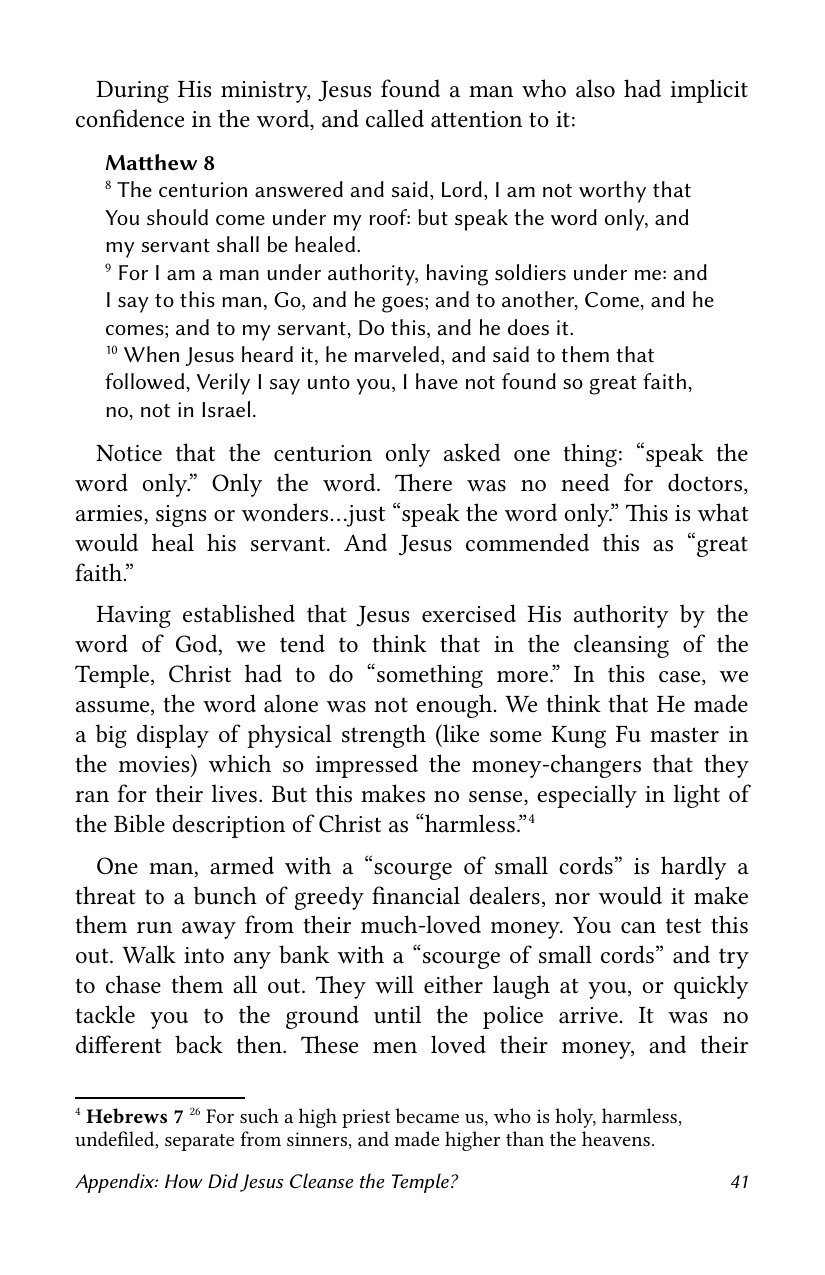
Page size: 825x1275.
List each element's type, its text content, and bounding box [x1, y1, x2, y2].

text During His ministry, Jesus found a man who also had implicit confidence in the word, and called attention to it: [75, 75, 750, 133]
text 8 The centurion answered and said, Lord, I am not worthy that You should come under my roof: but speak the word only, and my servant shall be healed. 9 For I am a man under authority, having soldiers under me: and I say to this man, Go, and he goes; and to another, Come, and he comes; and to my servant, Do this, and he does it. 10 When Jesus heard it, he marveled, and said to them that followed, Verily I say unto you, I have not found so great faith, no, not in Israel. [105, 177, 720, 423]
text Having established that Jesus exercised His authority by the word of God, we tend to think that in the cleansing of the Temple, Christ had to do “something more.” In this case, we assume, the word alone was not enough. We think that He made a big display of physical strength (like some Kung Fu master in the movies) which so impressed the money-changers that they ran for their lives. But this makes no sense, especially in light of the Bible description of Christ as “harmless.” [75, 601, 750, 838]
text Notice that the centurion only asked one thing: “speak the word only.” Only the word. There was no need for doctors, armies, signs or wonders…just “speak the word only.” This is what would heal his servant. And Jesus commended this as “great faith.” [75, 439, 750, 587]
text Matthew 8 [105, 150, 750, 176]
text Hebrews 7 26 For such a high priest became us, who is holy, harmless, undefiled, separate from sinners, and made higher than the heavens. [75, 1104, 750, 1152]
text One man, armed with a “scourge of small cords” is hardly a threat to a bunch of greedy financial dealers, nor would it make them run away from their much-loved money. You can test this out. Walk into any bank with a “scourge of small cords” and try to chase them all out. They will either laugh at you, or quickly tackle you to the ground until the police arrive. It was no different back then. These men loved their money, and their [75, 852, 750, 1060]
